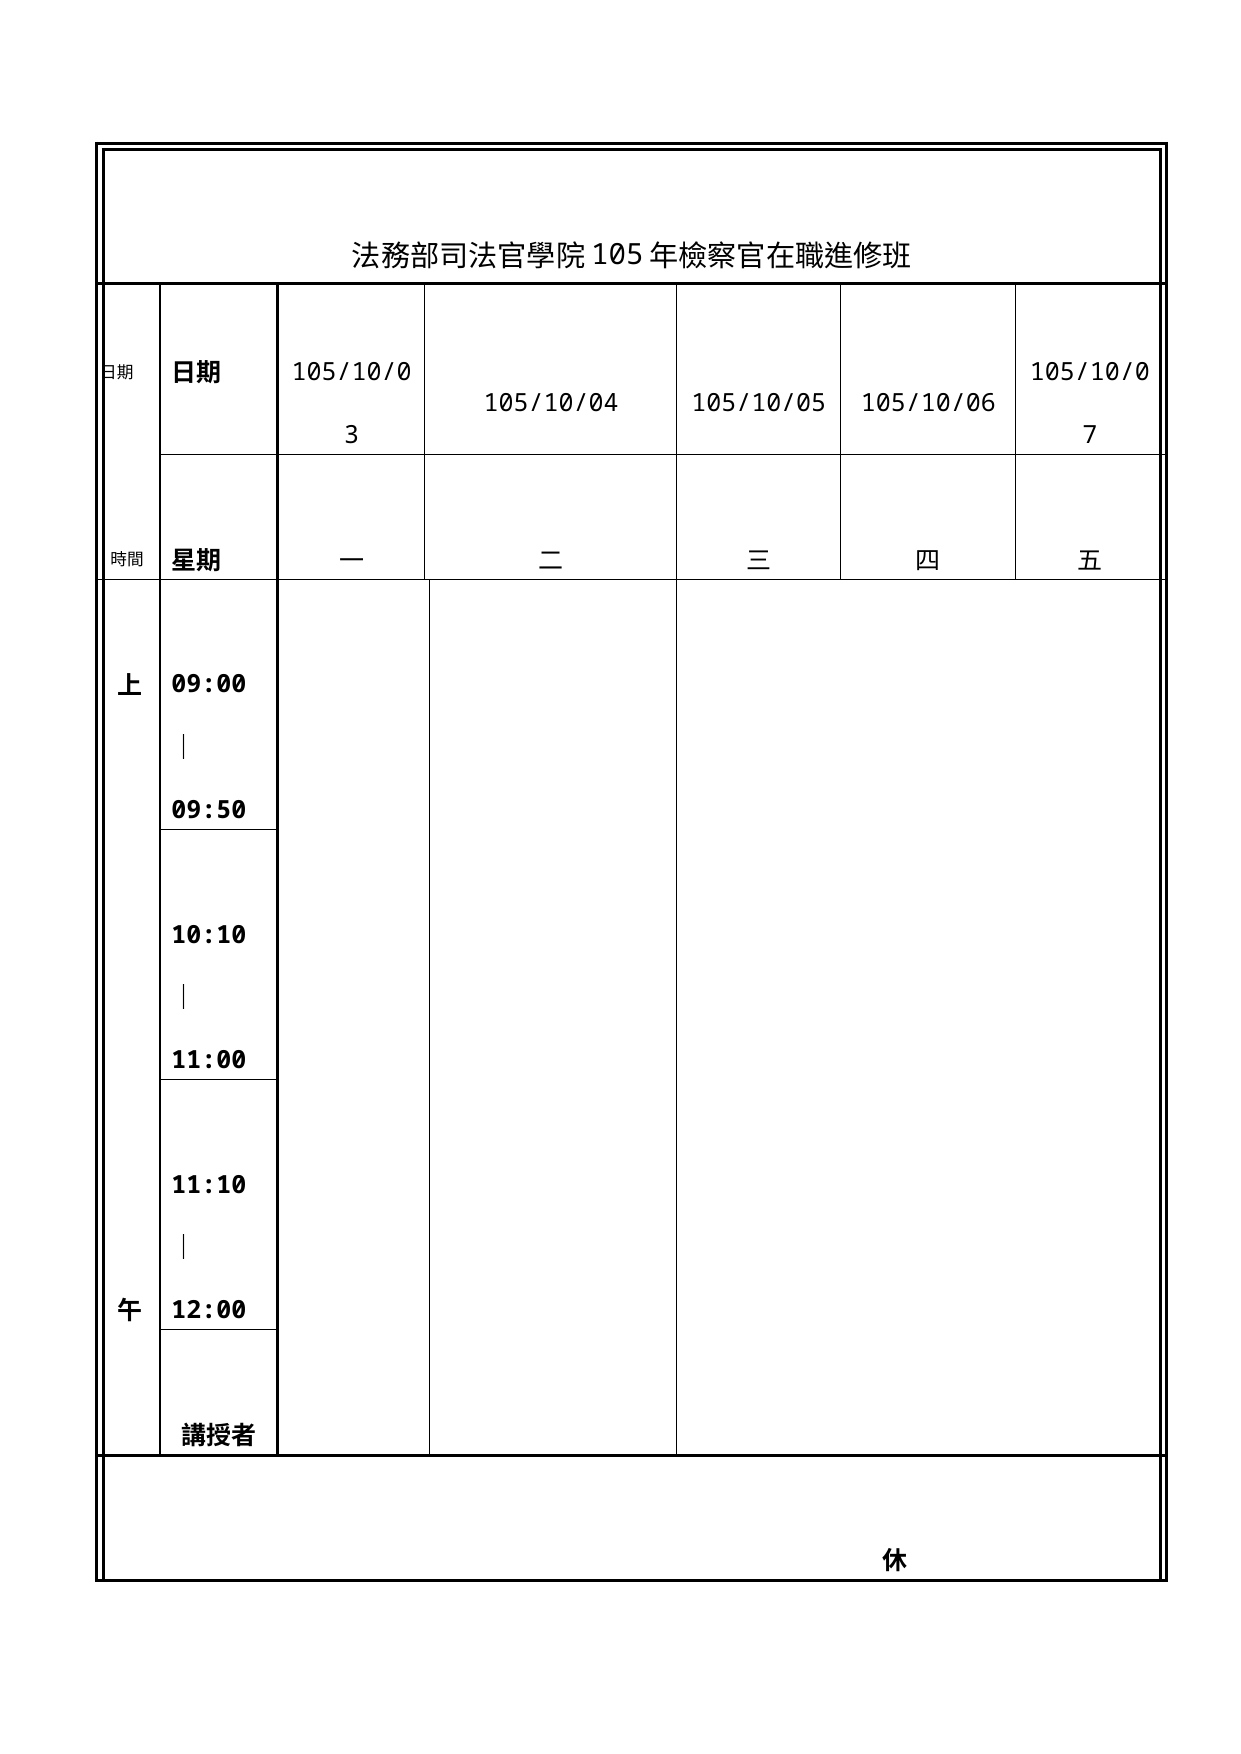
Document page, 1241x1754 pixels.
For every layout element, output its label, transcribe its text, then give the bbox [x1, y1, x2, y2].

table_cell 講授者 [161, 1330, 276, 1454]
table_cell 時間 [105, 454, 159, 579]
table_cell 四 [841, 455, 1015, 579]
table_cell 五 [1016, 455, 1159, 579]
table_cell 105/10/03 [279, 285, 424, 454]
table_cell 三 [677, 455, 840, 579]
table_cell [677, 1457, 811, 1579]
table_cell [105, 1457, 160, 1579]
table_cell 上 午 [105, 580, 159, 1454]
table_cell 11:10 ｜ 12:00 [161, 1080, 276, 1329]
table_cell 105/10/04 [425, 285, 676, 454]
table_cell [430, 580, 676, 1454]
table_cell [425, 1457, 677, 1579]
table_cell [160, 1457, 278, 1579]
table_cell [278, 1457, 425, 1579]
table_header 法務部司法官學院105年檢察官在職進修班 「從企業肅貪談公司內控機制」專題演講課程表 中華民國105年10月4日 [105, 151, 1159, 282]
table_cell [279, 580, 429, 1454]
table_cell 一 [279, 455, 424, 579]
table_cell 105/10/05 [677, 285, 840, 454]
table_header 法務部司法官學院105年檢察官在職進修班 「從企業肅貪談公司內控機制」專題演講課程表 中華民國105年10月4日 [100, 145, 1163, 282]
table_cell 105/10/07 [1016, 285, 1159, 454]
table_cell [677, 580, 1159, 1454]
table_cell 日期 [161, 285, 276, 454]
table_cell 09:00 ｜ 09:50 [161, 580, 276, 829]
table_cell 星期 [161, 455, 276, 579]
table_cell 105/10/06 [841, 285, 1015, 454]
table_cell 二 [425, 455, 676, 579]
table_cell 休 [811, 1457, 1016, 1579]
table_cell 日期 [105, 285, 159, 454]
table_cell 10:10 ｜ 11:00 [161, 830, 276, 1079]
table_cell [1016, 1457, 1159, 1579]
